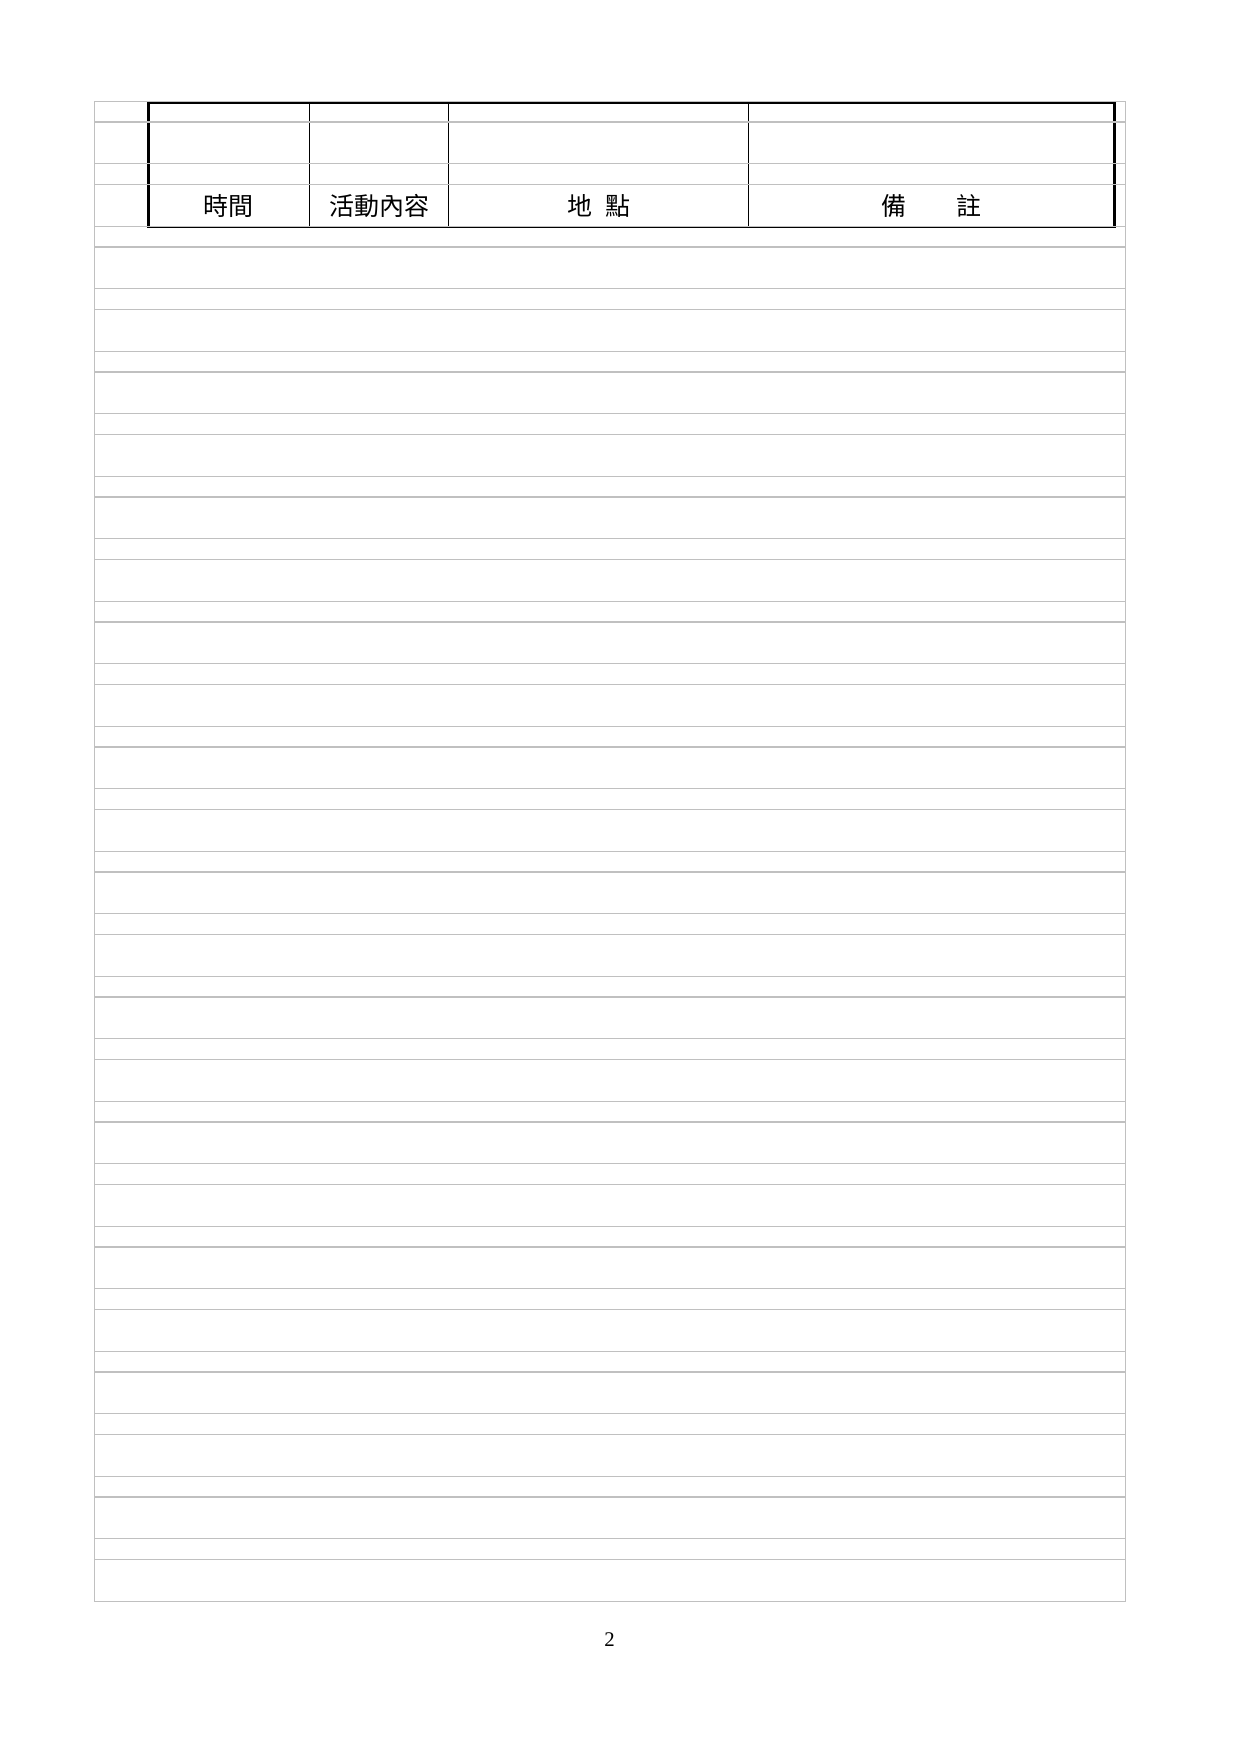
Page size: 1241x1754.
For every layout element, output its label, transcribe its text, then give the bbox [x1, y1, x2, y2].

table_header [150, 104, 309, 121]
table_header 地 點 [449, 185, 748, 226]
table_header [749, 123, 1113, 163]
table_header [749, 164, 1113, 184]
table_header [449, 164, 748, 184]
table_header [749, 104, 1113, 121]
table_header [310, 164, 448, 184]
table_header [310, 123, 448, 163]
table_header [150, 164, 309, 184]
table_header 活動內容 [310, 185, 448, 226]
table_header [310, 104, 448, 121]
table_header 備 註 [749, 185, 1113, 226]
table_header [449, 104, 748, 121]
table_header [449, 123, 748, 163]
table_header 時間 [150, 185, 309, 226]
table_header [150, 123, 309, 163]
